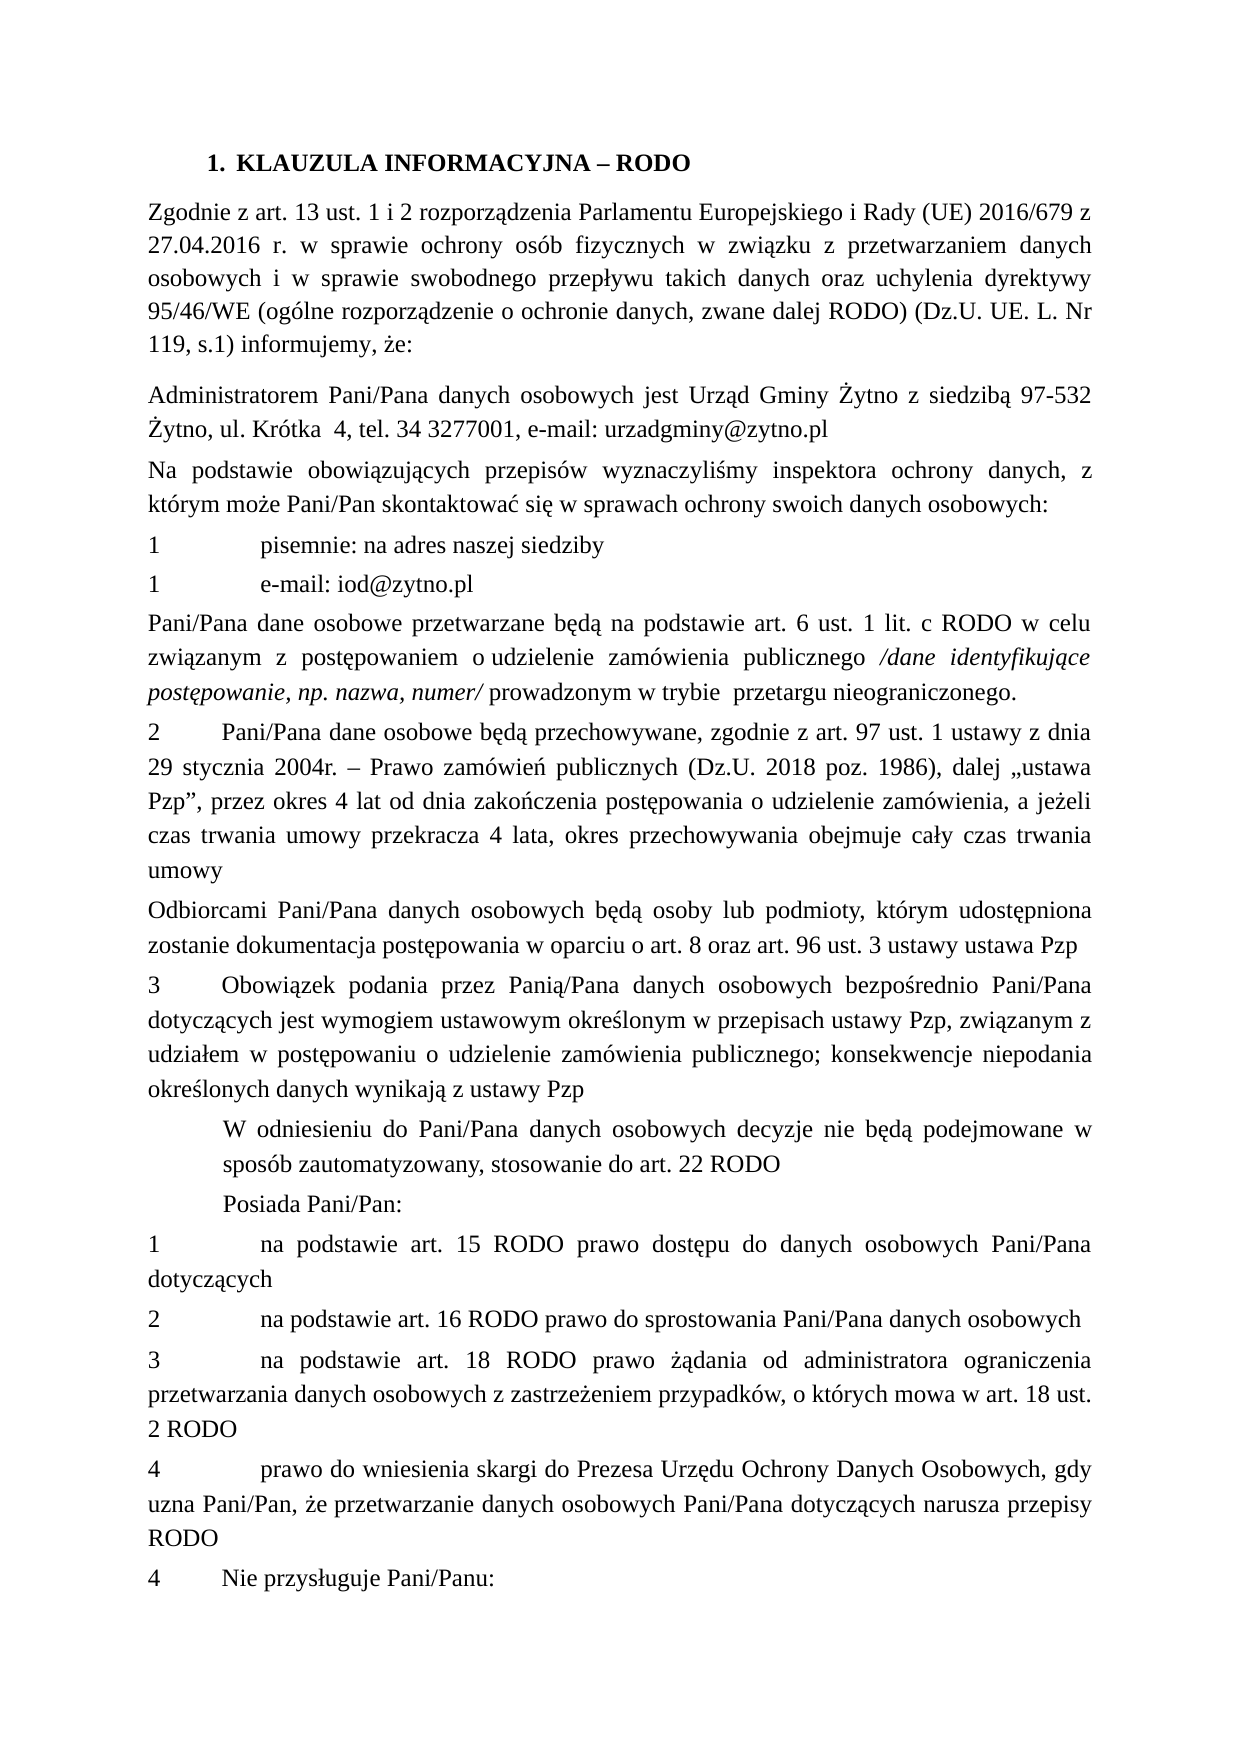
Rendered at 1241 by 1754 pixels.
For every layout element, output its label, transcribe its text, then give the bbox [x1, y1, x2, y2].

list Pani/Pana dane osobowe będą przechowywane, zgodnie z art. 97 ust. 1 ustawy z dnia 29 stycznia 2004r. – Prawo zamówień publicznych (Dz.U. 2018 poz. 1986), dalej „ustawa Pzp”, przez okres 4 lat od dnia zakończenia postępowania o udzielenie zamówienia, a jeżeli czas trwania umowy przekracza 4 lata, okres przechowywania obejmuje cały czas trwania umowy [148, 717, 1093, 884]
text Posiada Pani/Pan: [223, 1189, 1093, 1218]
text Zgodnie z art. 13 ust. 1 i 2 rozporządzenia Parlamentu Europejskiego i Rady (UE) 2016/679 z 27.04.2016 r. w sprawie ochrony osób fizycznych w związku z przetwarzaniem danych osobowych i w sprawie swobodnego przepływu takich danych oraz uchylenia dyrektywy 95/46/WE (ogólne rozporządzenie o ochronie danych, zwane dalej RODO) (Dz.U. UE. L. Nr 119, s.1) informujemy, że: [148, 197, 1093, 358]
list na podstawie art. 18 RODO prawo żądania od administratora ograniczenia przetwarzania danych osobowych z zastrzeżeniem przypadków, o których mowa w art. 18 ust. 2 RODO [148, 1345, 1093, 1442]
text Odbiorcami Pani/Pana danych osobowych będą osoby lub podmioty, którym udostępniona zostanie dokumentacja postępowania w oparciu o art. 8 oraz art. 96 ust. 3 ustawy ustawa Pzp [148, 895, 1093, 959]
list na podstawie art. 16 RODO prawo do sprostowania Pani/Pana danych osobowych [148, 1304, 1093, 1333]
text Administratorem Pani/Pana danych osobowych jest Urząd Gminy Żytno z siedzibą 97-532 Żytno, ul. Krótka 4, tel. 34 3277001, e-mail: urzadgminy@zytno.pl [148, 380, 1093, 443]
list na podstawie art. 15 RODO prawo dostępu do danych osobowych Pani/Pana dotyczących [148, 1229, 1093, 1293]
text W odniesieniu do Pani/Pana danych osobowych decyzje nie będą podejmowane w sposób zautomatyzowany, stosowanie do art. 22 RODO [223, 1114, 1093, 1177]
list KLAUZULA INFORMACYJNA – RODO [207, 148, 1093, 176]
list prawo do wniesienia skargi do Prezesa Urzędu Ochrony Danych Osobowych, gdy uzna Pani/Pan, że przetwarzanie danych osobowych Pani/Pana dotyczących narusza przepisy RODO [148, 1454, 1093, 1552]
list Obowiązek podania przez Panią/Pana danych osobowych bezpośrednio Pani/Pana dotyczących jest wymogiem ustawowym określonym w przepisach ustawy Pzp, związanym z udziałem w postępowaniu o udzielenie zamówienia publicznego; konsekwencje niepodania określonych danych wynikają z ustawy Pzp [148, 970, 1093, 1102]
list e-mail: iod@zytno.pl [148, 569, 1093, 597]
text Pani/Pana dane osobowe przetwarzane będą na podstawie art. 6 ust. 1 lit. c RODO w celu związanym z postępowaniem o udzielenie zamówienia publicznego /dane identyfikujące postępowanie, np. nazwa, numer/ prowadzonym w trybie przetargu nieograniczonego. [148, 608, 1093, 705]
list pisemnie: na adres naszej siedziby [148, 530, 1093, 558]
list Nie przysługuje Pani/Panu: [148, 1563, 1093, 1592]
text Na podstawie obowiązujących przepisów wyznaczyliśmy inspektora ochrony danych, z którym może Pani/Pan skontaktować się w sprawach ochrony swoich danych osobowych: [148, 455, 1093, 518]
